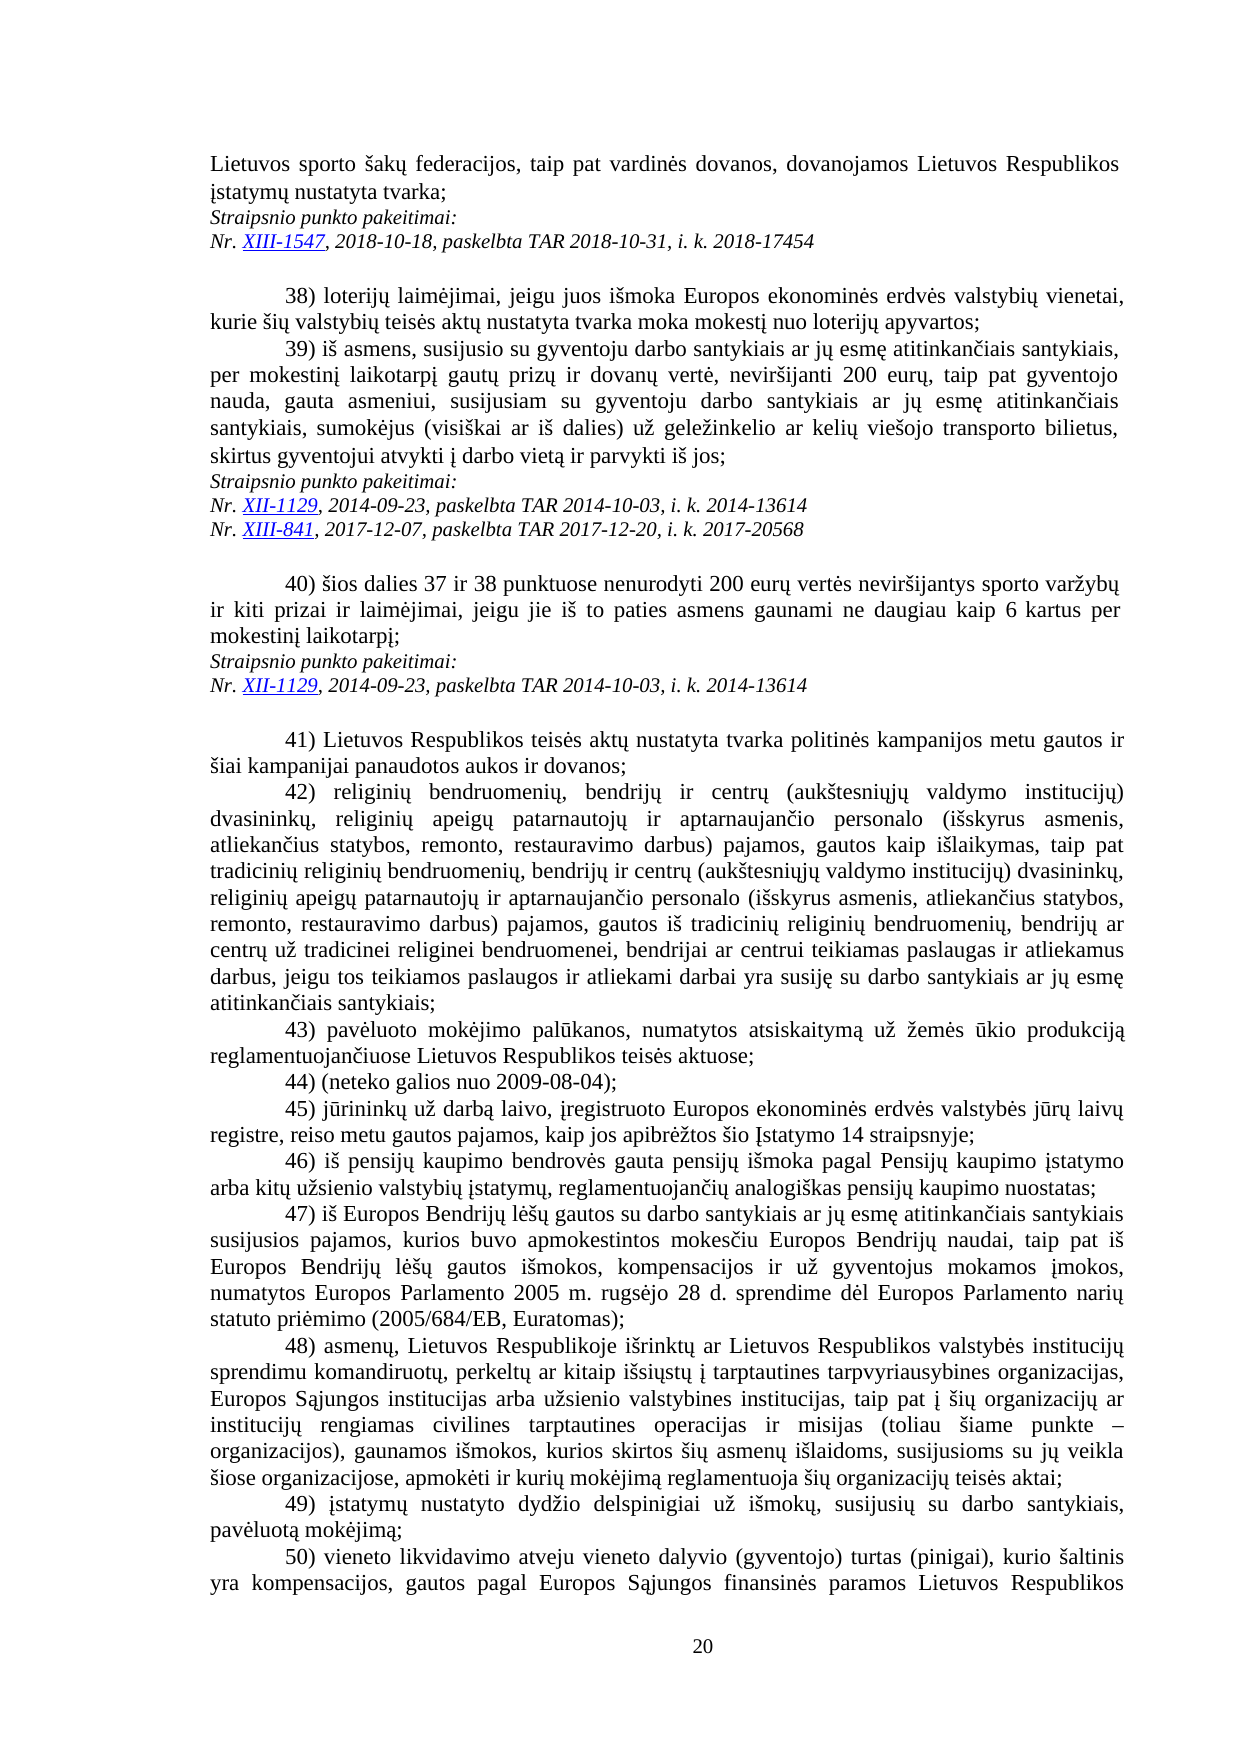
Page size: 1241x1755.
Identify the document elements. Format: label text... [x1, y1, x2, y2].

text Straipsnio punkto pakeitimai: [210, 205, 1120, 229]
text Nr. XII-1129, 2014-09-23, paskelbta TAR 2014-10-03, i. k. 2014-13614 [210, 673, 1120, 697]
text Nr. XII-1129, 2014-09-23, paskelbta TAR 2014-10-03, i. k. 2014-13614 [210, 493, 1120, 517]
text 49) įstatymų nustatyto dydžio delspinigiai už išmokų, susijusių su darbo santykiais, pavėluotą mokėjimą; [210, 1490, 1126, 1543]
text 50) vieneto likvidavimo atveju vieneto dalyvio (gyventojo) turtas (pinigai), kurio šaltinis yra kompensacijos, gautos pagal Europos Sąjungos finansinės paramos Lietuvos Respublikos [210, 1543, 1126, 1595]
text 43) pavėluoto mokėjimo palūkanos, numatytos atsiskaitymą už žemės ūkio produkciją reglamentuojančiuose Lietuvos Respublikos teisės aktuose; [210, 1016, 1126, 1068]
text Nr. XIII-1547, 2018-10-18, paskelbta TAR 2018-10-31, i. k. 2018-17454 [210, 229, 1120, 253]
text 40) šios dalies 37 ir 38 punktuose nenurodyti 200 eurų vertės neviršijantys sporto varžybų ir kiti prizai ir laimėjimai, jeigu jie iš to paties asmens gaunami ne daugiau kaip 6 kartus per mokestinį laikotarpį; [210, 570, 1120, 649]
text Nr. XIII-841, 2017-12-07, paskelbta TAR 2017-12-20, i. k. 2017-20568 [210, 517, 1120, 541]
text 38) loterijų laimėjimai, jeigu juos išmoka Europos ekonominės erdvės valstybių vienetai, kurie šių valstybių teisės aktų nustatyta tvarka moka mokestį nuo loterijų apyvartos; [210, 282, 1126, 335]
text 41) Lietuvos Respublikos teisės aktų nustatyta tvarka politinės kampanijos metu gautos ir šiai kampanijai panaudotos aukos ir dovanos; [210, 726, 1126, 778]
text Straipsnio punkto pakeitimai: [210, 469, 1120, 493]
text Straipsnio punkto pakeitimai: [210, 649, 1120, 673]
text Lietuvos sporto šakų federacijos, taip pat vardinės dovanos, dovanojamos Lietuvos Respublikos įstatymų nustatyta tvarka; [210, 150, 1120, 205]
text 48) asmenų, Lietuvos Respublikoje išrinktų ar Lietuvos Respublikos valstybės institucijų sprendimu komandiruotų, perkeltų ar kitaip išsiųstų į tarptautines tarpvyriausybines organizacijas, Europos Sąjungos institucijas arba užsienio valstybines institucijas, taip pat į šių organizacijų ar institucijų rengiamas civilines tarptautines operacijas ir misijas (toliau šiame punkte – organizacijos), gaunamos išmokos, kurios skirtos šių asmenų išlaidoms, susijusioms su jų veikla šiose organizacijose, apmokėti ir kurių mokėjimą reglamentuoja šių organizacijų teisės aktai; [210, 1332, 1126, 1490]
text 46) iš pensijų kaupimo bendrovės gauta pensijų išmoka pagal Pensijų kaupimo įstatymo arba kitų užsienio valstybių įstatymų, reglamentuojančių analogiškas pensijų kaupimo nuostatas; [210, 1147, 1126, 1200]
text 47) iš Europos Bendrijų lėšų gautos su darbo santykiais ar jų esmę atitinkančiais santykiais susijusios pajamos, kurios buvo apmokestintos mokesčiu Europos Bendrijų naudai, taip pat iš Europos Bendrijų lėšų gautos išmokos, kompensacijos ir už gyventojus mokamos įmokos, numatytos Europos Parlamento 2005 m. rugsėjo 28 d. sprendime dėl Europos Parlamento narių statuto priėmimo (2005/684/EB, Euratomas); [210, 1200, 1126, 1332]
text 45) jūrininkų už darbą laivo, įregistruoto Europos ekonominės erdvės valstybės jūrų laivų registre, reiso metu gautos pajamos, kaip jos apibrėžtos šio Įstatymo 14 straipsnyje; [210, 1095, 1126, 1147]
text 39) iš asmens, susijusio su gyventoju darbo santykiais ar jų esmę atitinkančiais santykiais, per mokestinį laikotarpį gautų prizų ir dovanų vertė, neviršijanti 200 eurų, taip pat gyventojo nauda, gauta asmeniui, susijusiam su gyventoju darbo santykiais ar jų esmę atitinkančiais santykiais, sumokėjus (visiškai ar iš dalies) už geležinkelio ar kelių viešojo transporto bilietus, skirtus gyventojui atvykti į darbo vietą ir parvykti iš jos; [210, 335, 1120, 469]
text 44) (neteko galios nuo 2009-08-04); [210, 1068, 1126, 1095]
text 42) religinių bendruomenių, bendrijų ir centrų (aukštesniųjų valdymo institucijų) dvasininkų, religinių apeigų patarnautojų ir aptarnaujančio personalo (išskyrus asmenis, atliekančius statybos, remonto, restauravimo darbus) pajamos, gautos kaip išlaikymas, taip pat tradicinių religinių bendruomenių, bendrijų ir centrų (aukštesniųjų valdymo institucijų) dvasininkų, religinių apeigų patarnautojų ir aptarnaujančio personalo (išskyrus asmenis, atliekančius statybos, remonto, restauravimo darbus) pajamos, gautos iš tradicinių religinių bendruomenių, bendrijų ar centrų už tradicinei religinei bendruomenei, bendrijai ar centrui teikiamas paslaugas ir atliekamus darbus, jeigu tos teikiamos paslaugos ir atliekami darbai yra susiję su darbo santykiais ar jų esmę atitinkančiais santykiais; [210, 778, 1126, 1016]
